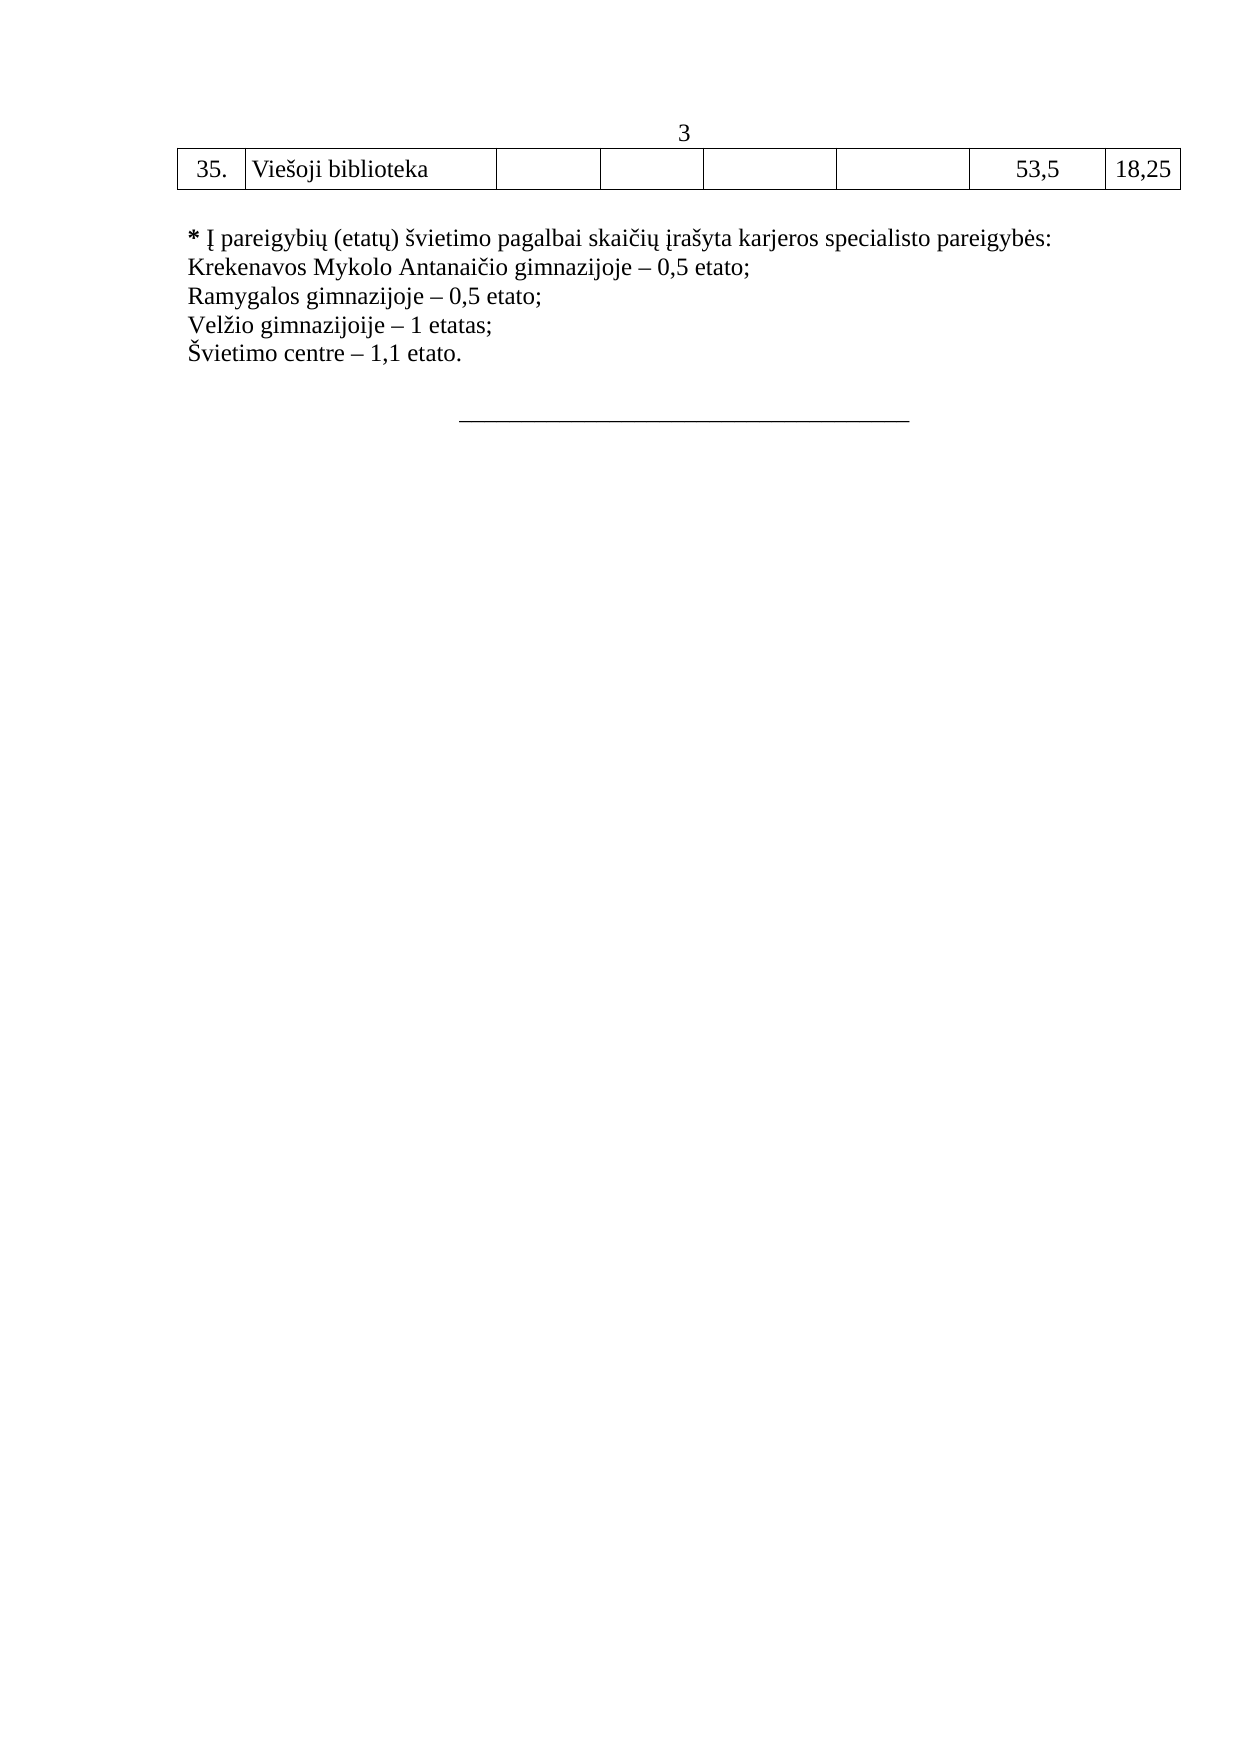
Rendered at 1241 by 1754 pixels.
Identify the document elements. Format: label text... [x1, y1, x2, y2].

table_cell 53,5 [970, 149, 1105, 189]
table_cell [601, 149, 703, 189]
table_cell [704, 149, 836, 189]
text ____________________________________ [187, 396, 1181, 425]
text Švietimo centre – 1,1 etato. [187, 338, 1181, 367]
text Velžio gimnazijoije – 1 etatas; [187, 310, 1181, 338]
table_cell Viešoji biblioteka [246, 149, 496, 189]
table_cell 18,25 [1106, 149, 1180, 189]
text * Į pareigybių (etatų) švietimo pagalbai skaičių įrašyta karjeros specialisto pareigybės: [187, 223, 1181, 252]
table_cell 35. [178, 149, 245, 189]
text Ramygalos gimnazijoje – 0,5 etato; [187, 281, 1181, 310]
table_cell [837, 149, 969, 189]
text Krekenavos Mykolo Antanaičio gimnazijoje – 0,5 etato; [187, 252, 1181, 281]
table_cell [497, 149, 600, 189]
